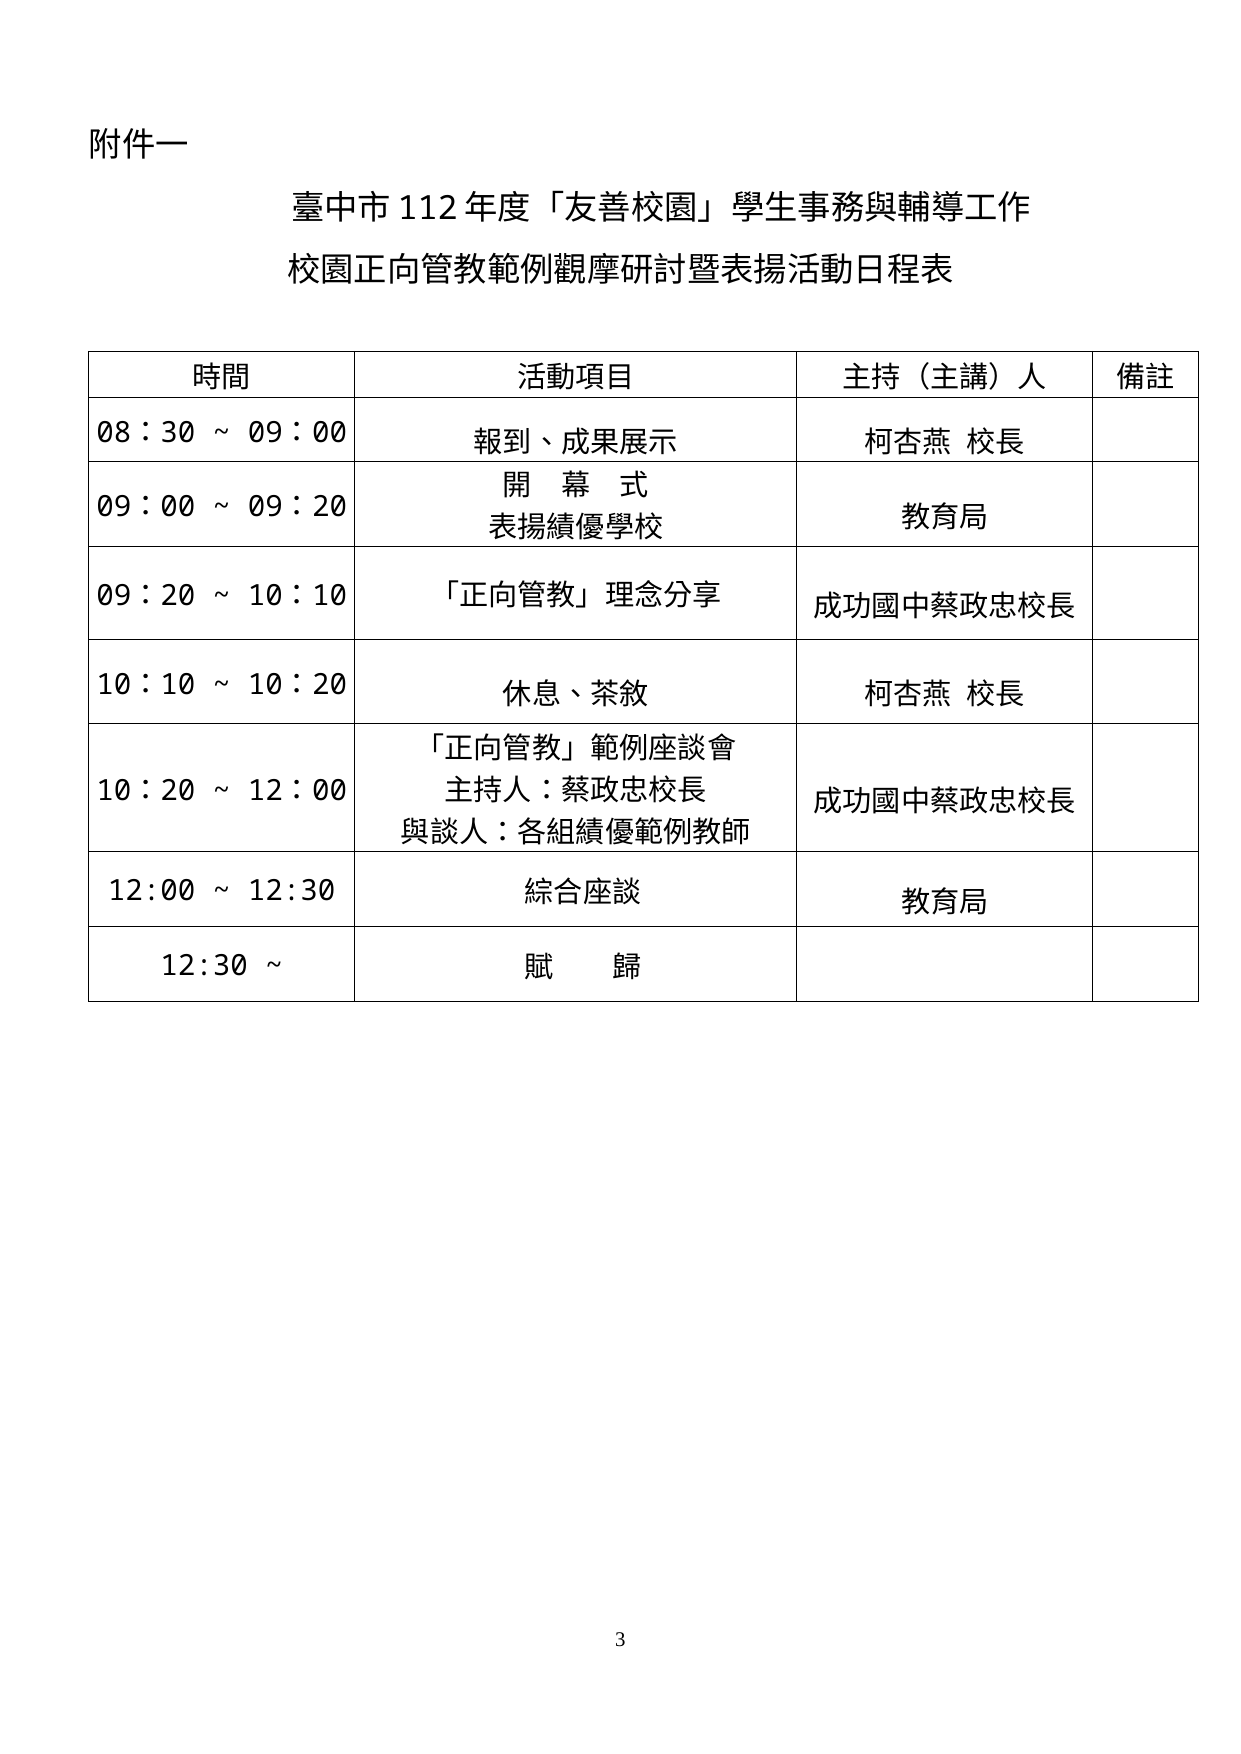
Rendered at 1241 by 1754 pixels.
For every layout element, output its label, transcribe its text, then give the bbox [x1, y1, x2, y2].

table_cell 12:30 ~ [89, 927, 354, 1001]
table_cell 09：20 ~ 10：10 [89, 547, 354, 639]
table_cell 賦 歸 [355, 927, 796, 1001]
table_header 活動項目 [355, 352, 796, 397]
table_cell 10：20 ~ 12：00 [89, 724, 354, 851]
table_cell [1093, 398, 1198, 461]
table_cell 成功國中蔡政忠校長 [797, 547, 1092, 639]
table_cell 「正向管教」範例座談會 主持人：蔡政忠校長 與談人：各組績優範例教師 [355, 724, 796, 851]
table_cell 報到、成果展示 [355, 398, 796, 461]
table_cell 教育局 [797, 462, 1092, 546]
text 附件一 [89, 101, 1152, 163]
table_cell 柯杏燕 校長 [797, 398, 1092, 461]
table_cell 柯杏燕 校長 [797, 640, 1092, 723]
table_cell [1093, 852, 1198, 926]
table_header 時間 [89, 352, 354, 397]
table_cell 休息、茶敘 [355, 640, 796, 723]
table_header 備註 [1093, 352, 1198, 397]
table_cell 10：10 ~ 10：20 [89, 640, 354, 723]
table_cell 09：00 ~ 09：20 [89, 462, 354, 546]
table_cell 綜合座談 [355, 852, 796, 926]
table_cell [1093, 640, 1198, 723]
table_cell [1093, 462, 1198, 546]
table_cell 「正向管教」理念分享 [355, 547, 796, 639]
table_cell 教育局 [797, 852, 1092, 926]
table_cell 12:00 ~ 12:30 [89, 852, 354, 926]
table_cell [1093, 547, 1198, 639]
table_cell 開 幕 式 表揚績優學校 [355, 462, 796, 546]
table_cell [797, 927, 1092, 1001]
text 校園正向管教範例觀摩研討暨表揚活動日程表 [89, 226, 1152, 288]
text 臺中市112年度「友善校園」學生事務與輔導工作 [89, 163, 1152, 226]
table_cell 08：30 ~ 09：00 [89, 398, 354, 461]
table_cell [1093, 927, 1198, 1001]
table_header 主持（主講）人 [797, 352, 1092, 397]
table_cell 成功國中蔡政忠校長 [797, 724, 1092, 851]
table_cell [1093, 724, 1198, 851]
